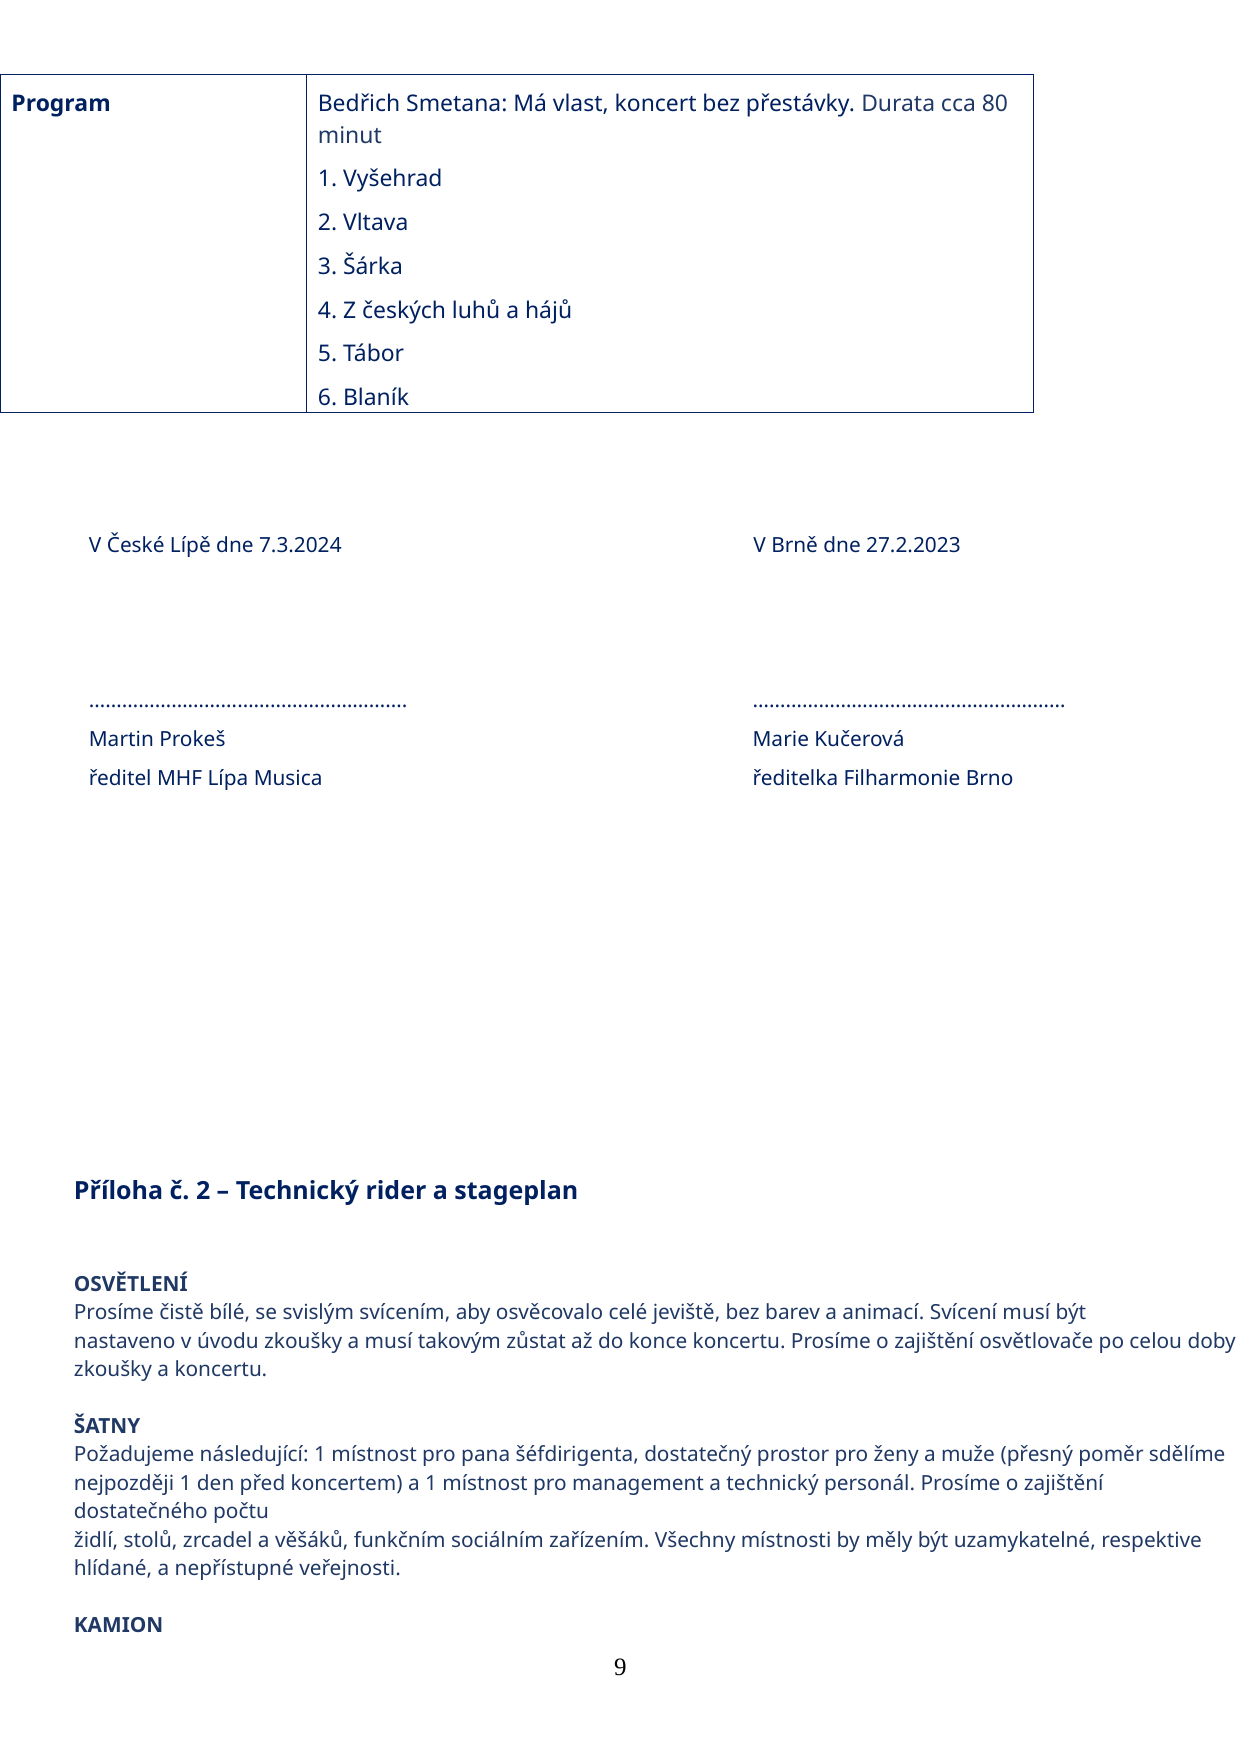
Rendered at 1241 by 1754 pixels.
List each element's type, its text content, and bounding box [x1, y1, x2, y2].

text ředitel MHF Lípa Musica ředitelka Filharmonie Brno [89, 763, 1240, 791]
text Příloha č. 2 – Technický rider a stageplan [0, 1172, 1240, 1206]
text Prosíme čistě bílé, se svislým svícením, aby osvěcovalo celé jeviště, bez barev a animací. Svícení musí být [0, 1297, 1240, 1326]
text ŠATNY [74, 1411, 1240, 1439]
text nastaveno v úvodu zkoušky a musí takovým zůstat až do konce koncertu. Prosíme o zajištění osvětlovače po celou doby zkoušky a koncertu. [74, 1326, 1240, 1383]
text OSVĚTLENÍ [0, 1269, 1240, 1297]
text V České Lípě dne 7.3.2024 V Brně dne 27.2.2023 [89, 530, 1137, 558]
text KAMION [74, 1610, 1240, 1639]
table_cell Program [1, 75, 306, 412]
text Požadujeme následující: 1 místnost pro pana šéfdirigenta, dostatečný prostor pro ženy a muže (přesný poměr sdělíme nejpozději 1 den před koncertem) a 1 místnost pro management a technický personál. Prosíme o zajištění dostatečného počtu [74, 1439, 1240, 1525]
text …………………………………………………. ………………………………………………… [89, 685, 1137, 714]
table_cell Bedřich Smetana: Má vlast, koncert bez přestávky. Durata cca 80 minut 1. Vyšehrad 2. Vltava 3. Šárka 4. Z českých luhů a hájů 5. Tábor 6. Blaník [307, 75, 1033, 412]
text Martin Prokeš Marie Kučerová [89, 724, 1137, 753]
text židlí, stolů, zrcadel a věšáků, funkčním sociálním zařízením. Všechny místnosti by měly být uzamykatelné, respektive hlídané, a nepřístupné veřejnosti. [74, 1525, 1240, 1582]
